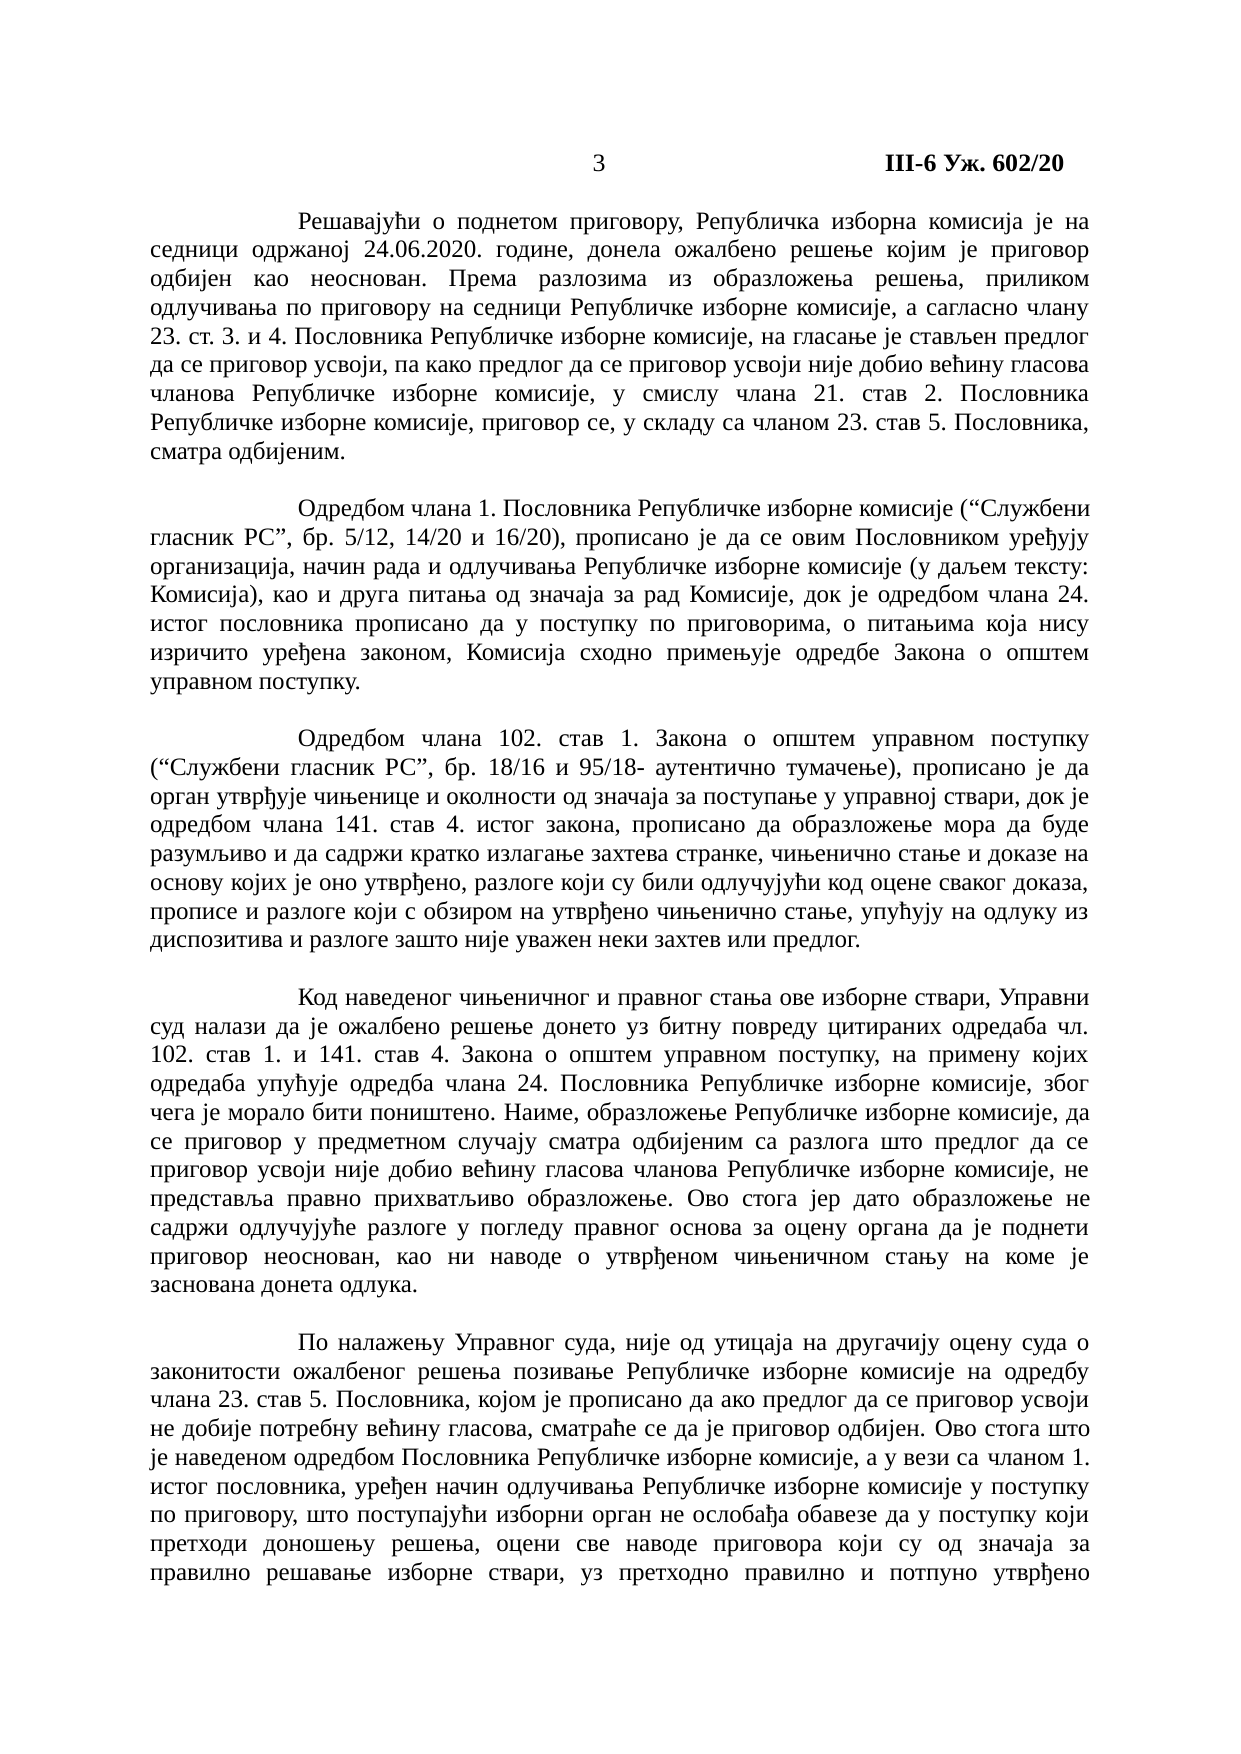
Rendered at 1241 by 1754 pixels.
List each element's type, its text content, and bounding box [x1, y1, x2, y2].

text Одредбом члана 1. Пословника Републичке изборне комисије (“Службени гласник РС”, бр. 5/12, 14/20 и 16/20), прописано је да се овим Пословником уређују организација, начин рада и одлучивања Републичке изборне комисије (у даљем тексту: Комисија), као и друга питања од значаја за рад Комисије, док је одредбом члана 24. истог пословника прописано да у поступку по приговорима, о питањима која нису изричито уређена законом, Комисија сходно примењује одредбе Закона о општем управном поступку. [150, 493, 1090, 694]
text Код наведеног чињеничног и правног стања ове изборне ствари, Управни суд налази да је ожалбено решење донето уз битну повреду цитираних одредаба чл. 102. став 1. и 141. став 4. Закона о општем управном поступку, на примену којих одредаба упућује одредба члана 24. Пословника Републичке изборне комисије, због чега је морало бити поништено. Наиме, образложење Републичке изборне комисије, да се приговор у предметном случају сматра одбијеним са разлога што предлог да се приговор усвоји није добио већину гласова чланова Републичке изборне комисије, не представља правно прихватљиво образложење. Ово стога јер дато образложење не садржи одлучујуће разлоге у погледу правног основа за оцену органа да је поднети приговор неоснован, као ни наводе о утврђеном чињеничном стању на коме је заснована донета одлука. [150, 982, 1090, 1298]
text По налажењу Управног суда, није од утицаја на другачију оцену суда о законитости ожалбеног решења позивање Републичке изборне комисије на одредбу члана 23. став 5. Пословника, којом је прописано да ако предлог да се приговор усвоји не добије потребну већину гласова, сматраће се да је приговор одбијен. Ово стога што је наведеном одредбом Пословника Републичке изборне комисије, а у вези са чланом 1. истог пословника, уређен начин одлучивања Републичке изборне комисије у поступку по приговору, што поступајући изборни орган не ослобађа обавезе да у поступку који претходи доношењу решења, оцени све наводе приговора који су од значаја за правилно решавање изборне ствари, уз претходно правилно и потпуно утврђено [150, 1327, 1090, 1586]
text Одредбом члана 102. став 1. Закона о општем управном поступку (“Службени гласник РС”, бр. 18/16 и 95/18- аутентично тумачење), прописано је да орган утврђује чињенице и околности од значаја за поступање у управној ствари, док је одредбом члана 141. став 4. истог закона, прописано да образложење мора да буде разумљиво и да садржи кратко излагање захтева странке, чињенично стање и доказе на основу којих је оно утврђено, разлоге који су били одлучујући код оцене сваког доказа, прописе и разлоге који с обзиром на утврђено чињенично стање, упућују на одлуку из диспозитива и разлоге зашто није уважен неки захтев или предлог. [150, 723, 1090, 953]
text Решавајући о поднетом приговору, Републичка изборна комисија је на седници одржаној 24.06.2020. године, донела ожалбено решење којим је приговор одбијен као неоснован. Према разлозима из образложења решења, приликом одлучивања по приговору на седници Републичке изборне комисије, а сагласно члану 23. ст. 3. и 4. Пословника Републичке изборне комисије, на гласање је стављен предлог да се приговор усвоји, па како предлог да се приговор усвоји није добио већину гласова чланова Републичке изборне комисије, у смислу члана 21. став 2. Пословника Републичке изборне комисије, приговор се, у складу са чланом 23. став 5. Пословника, сматра одбијеним. [150, 206, 1090, 464]
